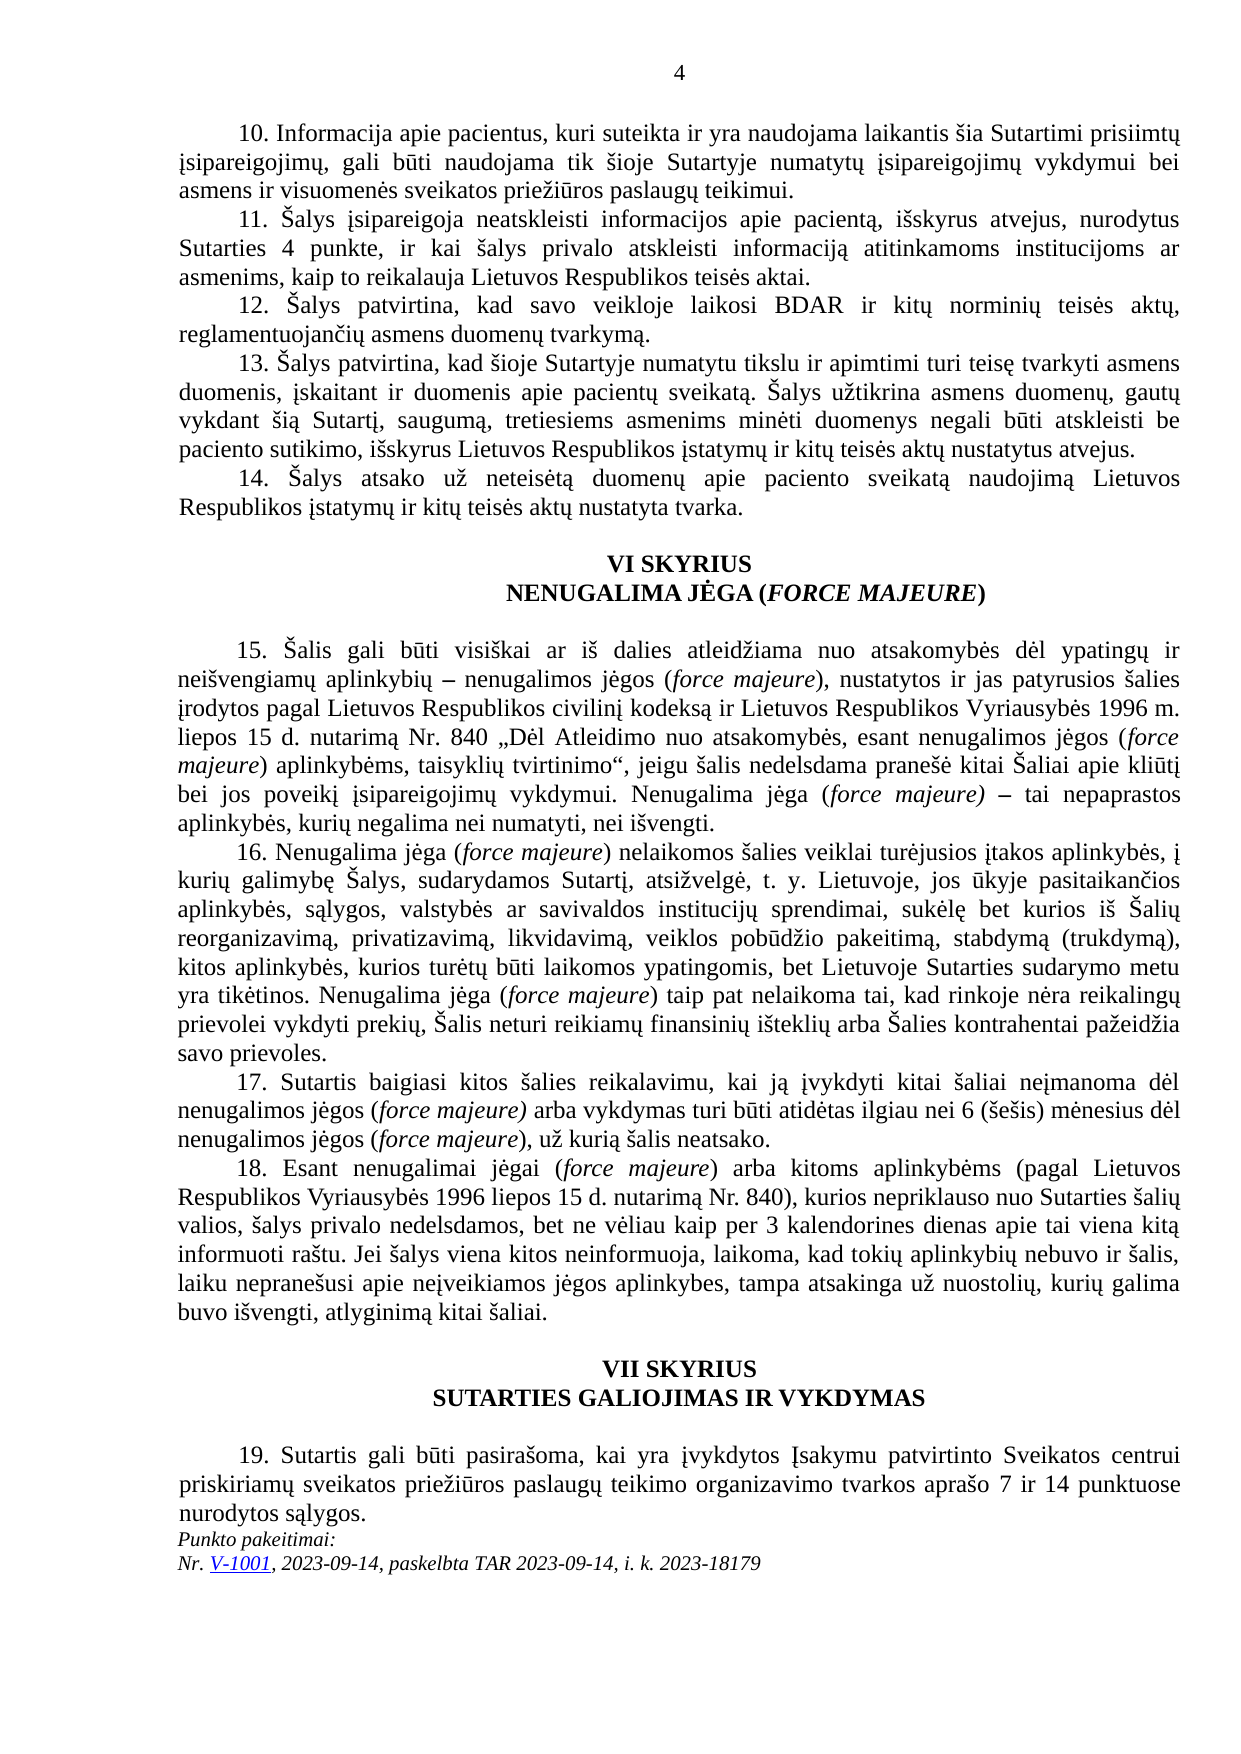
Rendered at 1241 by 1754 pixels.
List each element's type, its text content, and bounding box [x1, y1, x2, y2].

text VI SKYRIUS [177, 549, 1181, 578]
text VII SKYRIUS [177, 1354, 1181, 1383]
text 16. Nenugalima jėga (force majeure) nelaikomos šalies veiklai turėjusios įtakos aplinkybės, į kurių galimybę Šalys, sudarydamos Sutartį, atsižvelgė, t. y. Lietuvoje, jos ūkyje pasitaikančios aplinkybės, sąlygos, valstybės ar savivaldos institucijų sprendimai, sukėlę bet kurios iš Šalių reorganizavimą, privatizavimą, likvidavimą, veiklos pobūdžio pakeitimą, stabdymą (trukdymą), kitos aplinkybės, kurios turėtų būti laikomos ypatingomis, bet Lietuvoje Sutarties sudarymo metu yra tikėtinos. Nenugalima jėga (force majeure) taip pat nelaikoma tai, kad rinkoje nėra reikalingų prievolei vykdyti prekių, Šalis neturi reikiamų finansinių išteklių arba Šalies kontrahentai pažeidžia savo prievoles. [177, 837, 1181, 1067]
text 11. Šalys įsipareigoja neatskleisti informacijos apie pacientą, išskyrus atvejus, nurodytus Sutarties 4 punkte, ir kai šalys privalo atskleisti informaciją atitinkamoms institucijoms ar asmenims, kaip to reikalauja Lietuvos Respublikos teisės aktai. [179, 204, 1181, 291]
text Nr. V-1001, 2023-09-14, paskelbta TAR 2023-09-14, i. k. 2023-18179 [177, 1551, 1181, 1575]
text 15. Šalis gali būti visiškai ar iš dalies atleidžiama nuo atsakomybės dėl ypatingų ir neišvengiamų aplinkybių – nenugalimos jėgos (force majeure), nustatytos ir jas patyrusios šalies įrodytos pagal Lietuvos Respublikos civilinį kodeksą ir Lietuvos Respublikos Vyriausybės 1996 m. liepos 15 d. nutarimą Nr. 840 „Dėl Atleidimo nuo atsakomybės, esant nenugalimos jėgos (force majeure) aplinkybėms, taisyklių tvirtinimo“, jeigu šalis nedelsdama pranešė kitai Šaliai apie kliūtį bei jos poveikį įsipareigojimų vykdymui. Nenugalima jėga (force majeure) – tai nepaprastos aplinkybės, kurių negalima nei numatyti, nei išvengti. [177, 636, 1181, 837]
text 12. Šalys patvirtina, kad savo veikloje laikosi BDAR ir kitų norminių teisės aktų, reglamentuojančių asmens duomenų tvarkymą. [179, 291, 1181, 348]
text 17. Sutartis baigiasi kitos šalies reikalavimu, kai ją įvykdyti kitai šaliai neįmanoma dėl nenugalimos jėgos (force majeure) arba vykdymas turi būti atidėtas ilgiau nei 6 (šešis) mėnesius dėl nenugalimos jėgos (force majeure), už kurią šalis neatsako. [177, 1067, 1181, 1153]
text NENUGALIMA JĖGA (FORCE MAJEURE) [310, 578, 1181, 607]
text Punkto pakeitimai: [177, 1527, 1181, 1551]
text 10. Informacija apie pacientus, kuri suteikta ir yra naudojama laikantis šia Sutartimi prisiimtų įsipareigojimų, gali būti naudojama tik šioje Sutartyje numatytų įsipareigojimų vykdymui bei asmens ir visuomenės sveikatos priežiūros paslaugų teikimui. [179, 118, 1181, 204]
text 19. Sutartis gali būti pasirašoma, kai yra įvykdytos Įsakymu patvirtinto Sveikatos centrui priskiriamų sveikatos priežiūros paslaugų teikimo organizavimo tvarkos aprašo 7 ir 14 punktuose nurodytos sąlygos. [179, 1441, 1181, 1527]
text SUTARTIES GALIOJIMAS IR VYKDYMAS [177, 1383, 1181, 1412]
text 13. Šalys patvirtina, kad šioje Sutartyje numatytu tikslu ir apimtimi turi teisę tvarkyti asmens duomenis, įskaitant ir duomenis apie pacientų sveikatą. Šalys užtikrina asmens duomenų, gautų vykdant šią Sutartį, saugumą, tretiesiems asmenims minėti duomenys negali būti atskleisti be paciento sutikimo, išskyrus Lietuvos Respublikos įstatymų ir kitų teisės aktų nustatytus atvejus. [179, 348, 1181, 463]
text 14. Šalys atsako už neteisėtą duomenų apie paciento sveikatą naudojimą Lietuvos Respublikos įstatymų ir kitų teisės aktų nustatyta tvarka. [179, 463, 1181, 521]
text 18. Esant nenugalimai jėgai (force majeure) arba kitoms aplinkybėms (pagal Lietuvos Respublikos Vyriausybės 1996 liepos 15 d. nutarimą Nr. 840), kurios nepriklauso nuo Sutarties šalių valios, šalys privalo nedelsdamos, bet ne vėliau kaip per 3 kalendorines dienas apie tai viena kitą informuoti raštu. Jei šalys viena kitos neinformuoja, laikoma, kad tokių aplinkybių nebuvo ir šalis, laiku nepranešusi apie neįveikiamos jėgos aplinkybes, tampa atsakinga už nuostolių, kurių galima buvo išvengti, atlyginimą kitai šaliai. [177, 1153, 1181, 1326]
